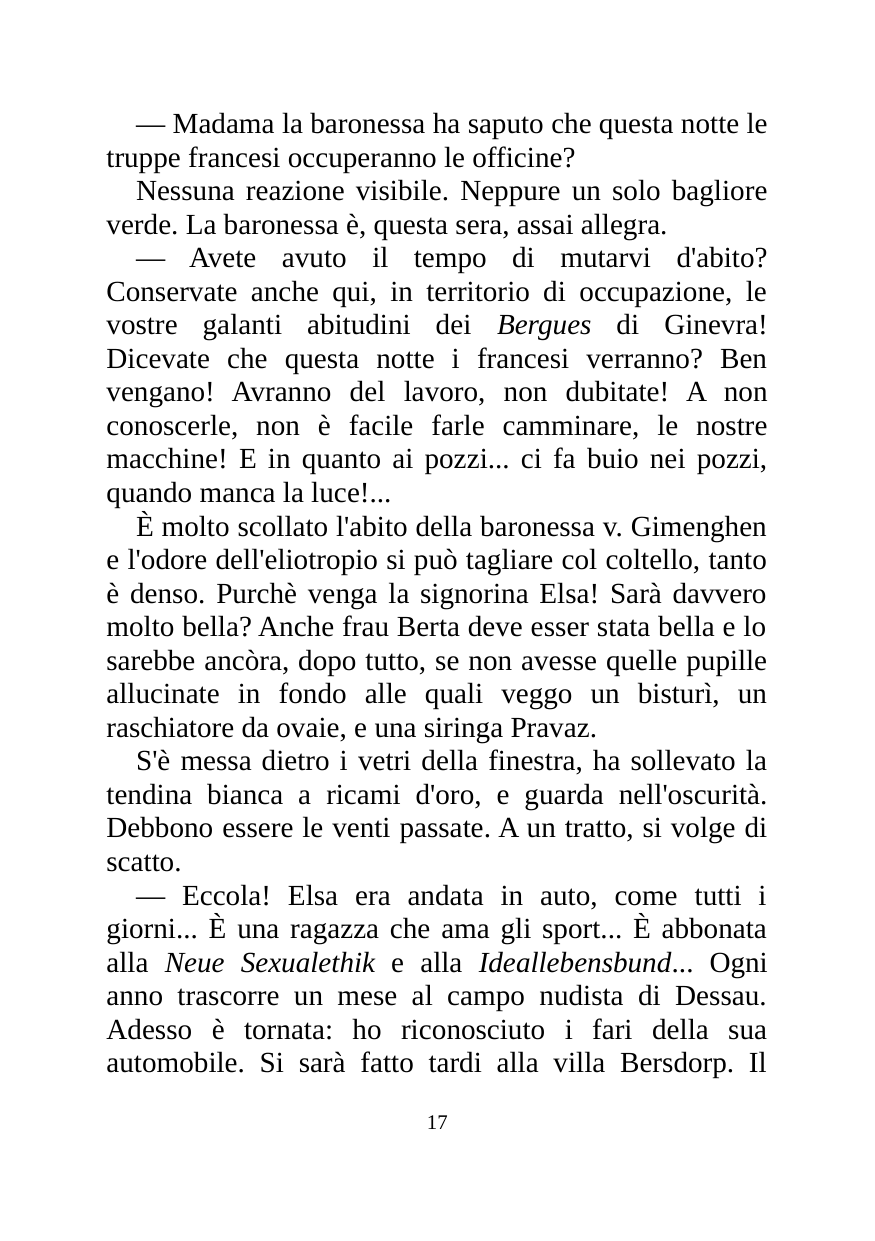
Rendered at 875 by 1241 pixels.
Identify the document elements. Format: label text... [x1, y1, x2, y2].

text — Avete avuto il tempo di mutarvi d'abito? Conservate anche qui, in territorio di occupazione, le vostre galanti abitudini dei Bergues di Ginevra! Dicevate che questa notte i francesi verranno? Ben vengano! Avranno del lavoro, non dubitate! A non conoscerle, non è facile farle camminare, le nostre macchine! E in quanto ai pozzi... ci fa buio nei pozzi, quando manca la luce!... [106, 240, 768, 509]
text — Eccola! Elsa era andata in auto, come tutti i giorni... È una ragazza che ama gli sport... È abbonata alla Neue Sexualethik e alla Ideallebensbund... Ogni anno trascorre un mese al campo nudista di Dessau. Adesso è tornata: ho riconosciuto i fari della sua automobile. Si sarà fatto tardi alla villa Bersdorp. Il [106, 878, 768, 1079]
text È molto scollato l'abito della baronessa v. Gimenghen e l'odore dell'eliotropio si può tagliare col coltello, tanto è denso. Purchè venga la signorina Elsa! Sarà davvero molto bella? Anche frau Berta deve esser stata bella e lo sarebbe ancòra, dopo tutto, se non avesse quelle pupille allucinate in fondo alle quali veggo un bisturì, un raschiatore da ovaie, e una siringa Pravaz. [106, 509, 768, 743]
text — Madama la baronessa ha saputo che questa notte le truppe francesi occuperanno le officine? [106, 106, 768, 173]
text S'è messa dietro i vetri della finestra, ha sollevato la tendina bianca a ricami d'oro, e guarda nell'oscurità. Debbono essere le venti passate. A un tratto, si volge di scatto. [106, 743, 768, 878]
text Nessuna reazione visibile. Neppure un solo bagliore verde. La baronessa è, questa sera, assai allegra. [106, 173, 768, 240]
